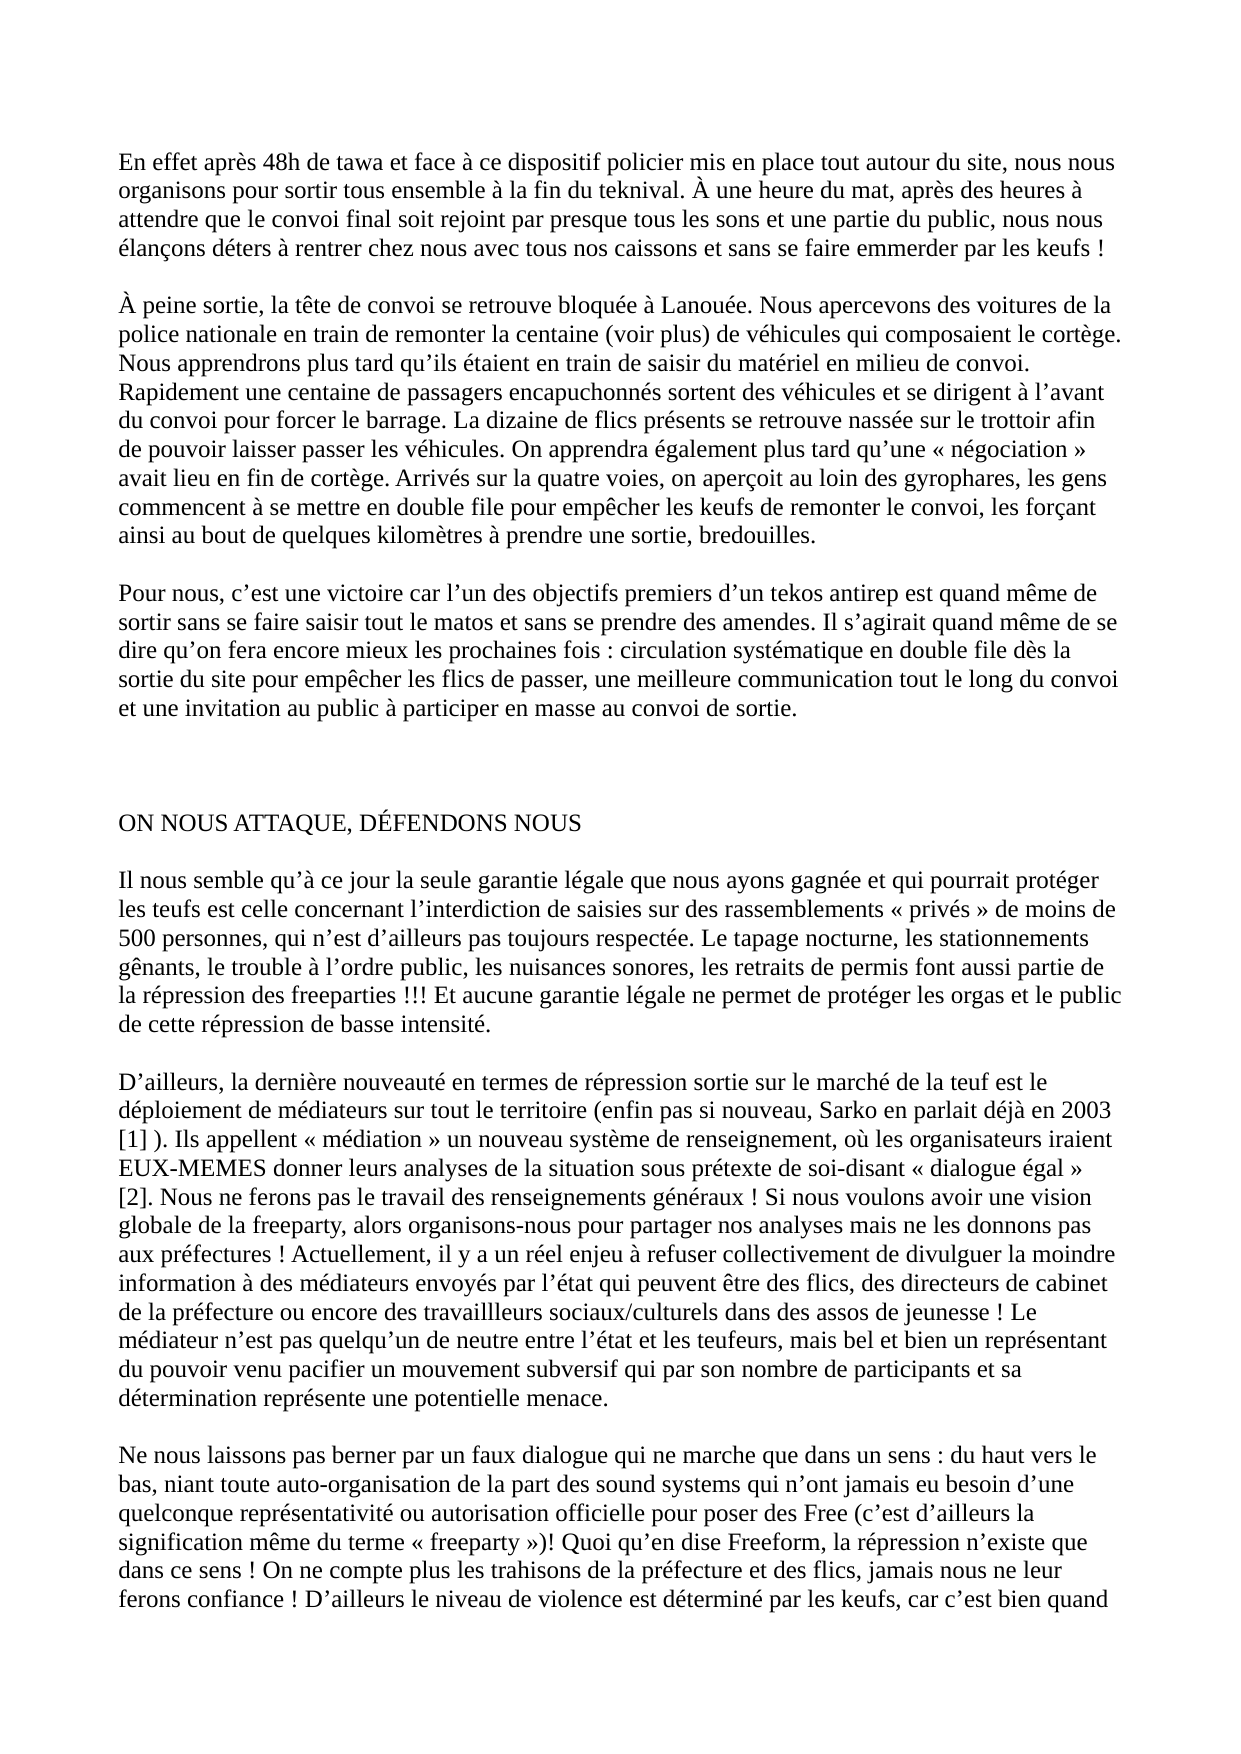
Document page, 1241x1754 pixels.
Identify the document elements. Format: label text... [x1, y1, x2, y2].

text Il nous semble qu’à ce jour la seule garantie légale que nous ayons gagnée et qui pourrait protéger les teufs est celle concernant l’interdiction de saisies sur des rassemblements « privés » de moins de 500 personnes, qui n’est d’ailleurs pas toujours respectée. Le tapage nocturne, les stationnements gênants, le trouble à l’ordre public, les nuisances sonores, les retraits de permis font aussi partie de la répression des freeparties !!! Et aucune garantie légale ne permet de protéger les orgas et le public de cette répression de basse intensité. [118, 866, 1122, 1038]
text ON NOUS ATTAQUE, DÉFENDONS NOUS [118, 808, 1122, 837]
text Pour nous, c’est une victoire car l’un des objectifs premiers d’un tekos antirep est quand même de sortir sans se faire saisir tout le matos et sans se prendre des amendes. Il s’agirait quand même de se dire qu’on fera encore mieux les prochaines fois : circulation systématique en double file dès la sortie du site pour empêcher les flics de passer, une meilleure communication tout le long du convoi et une invitation au public à participer en masse au convoi de sortie. [118, 578, 1122, 722]
text Ne nous laissons pas berner par un faux dialogue qui ne marche que dans un sens : du haut vers le bas, niant toute auto-organisation de la part des sound systems qui n’ont jamais eu besoin d’une quelconque représentativité ou autorisation officielle pour poser des Free (c’est d’ailleurs la signification même du terme « freeparty »)! Quoi qu’en dise Freeform, la répression n’existe que dans ce sens ! On ne compte plus les trahisons de la préfecture et des flics, jamais nous ne leur ferons confiance ! D’ailleurs le niveau de violence est déterminé par les keufs, car c’est bien quand [118, 1441, 1122, 1613]
text D’ailleurs, la dernière nouveauté en termes de répression sortie sur le marché de la teuf est le déploiement de médiateurs sur tout le territoire (enfin pas si nouveau, Sarko en parlait déjà en 2003 [1] ). Ils appellent « médiation » un nouveau système de renseignement, où les organisateurs iraient EUX-MEMES donner leurs analyses de la situation sous prétexte de soi-disant « dialogue égal » [2]. Nous ne ferons pas le travail des renseignements généraux ! Si nous voulons avoir une vision globale de la freeparty, alors organisons-nous pour partager nos analyses mais ne les donnons pas aux préfectures ! Actuellement, il y a un réel enjeu à refuser collectivement de divulguer la moindre information à des médiateurs envoyés par l’état qui peuvent être des flics, des directeurs de cabinet de la préfecture ou encore des travaillleurs sociaux/culturels dans des assos de jeunesse ! Le médiateur n’est pas quelqu’un de neutre entre l’état et les teufeurs, mais bel et bien un représentant du pouvoir venu pacifier un mouvement subversif qui par son nombre de participants et sa détermination représente une potentielle menace. [118, 1067, 1122, 1412]
text À peine sortie, la tête de convoi se retrouve bloquée à Lanouée. Nous apercevons des voitures de la police nationale en train de remonter la centaine (voir plus) de véhicules qui composaient le cortège. Nous apprendrons plus tard qu’ils étaient en train de saisir du matériel en milieu de convoi. Rapidement une centaine de passagers encapuchonnés sortent des véhicules et se dirigent à l’avant du convoi pour forcer le barrage. La dizaine de flics présents se retrouve nassée sur le trottoir afin de pouvoir laisser passer les véhicules. On apprendra également plus tard qu’une « négociation » avait lieu en fin de cortège. Arrivés sur la quatre voies, on aperçoit au loin des gyrophares, les gens commencent à se mettre en double file pour empêcher les keufs de remonter le convoi, les forçant ainsi au bout de quelques kilomètres à prendre une sortie, bredouilles. [118, 291, 1122, 549]
text En effet après 48h de tawa et face à ce dispositif policier mis en place tout autour du site, nous nous organisons pour sortir tous ensemble à la fin du teknival. À une heure du mat, après des heures à attendre que le convoi final soit rejoint par presque tous les sons et une partie du public, nous nous élançons déters à rentrer chez nous avec tous nos caissons et sans se faire emmerder par les keufs ! [118, 147, 1122, 262]
